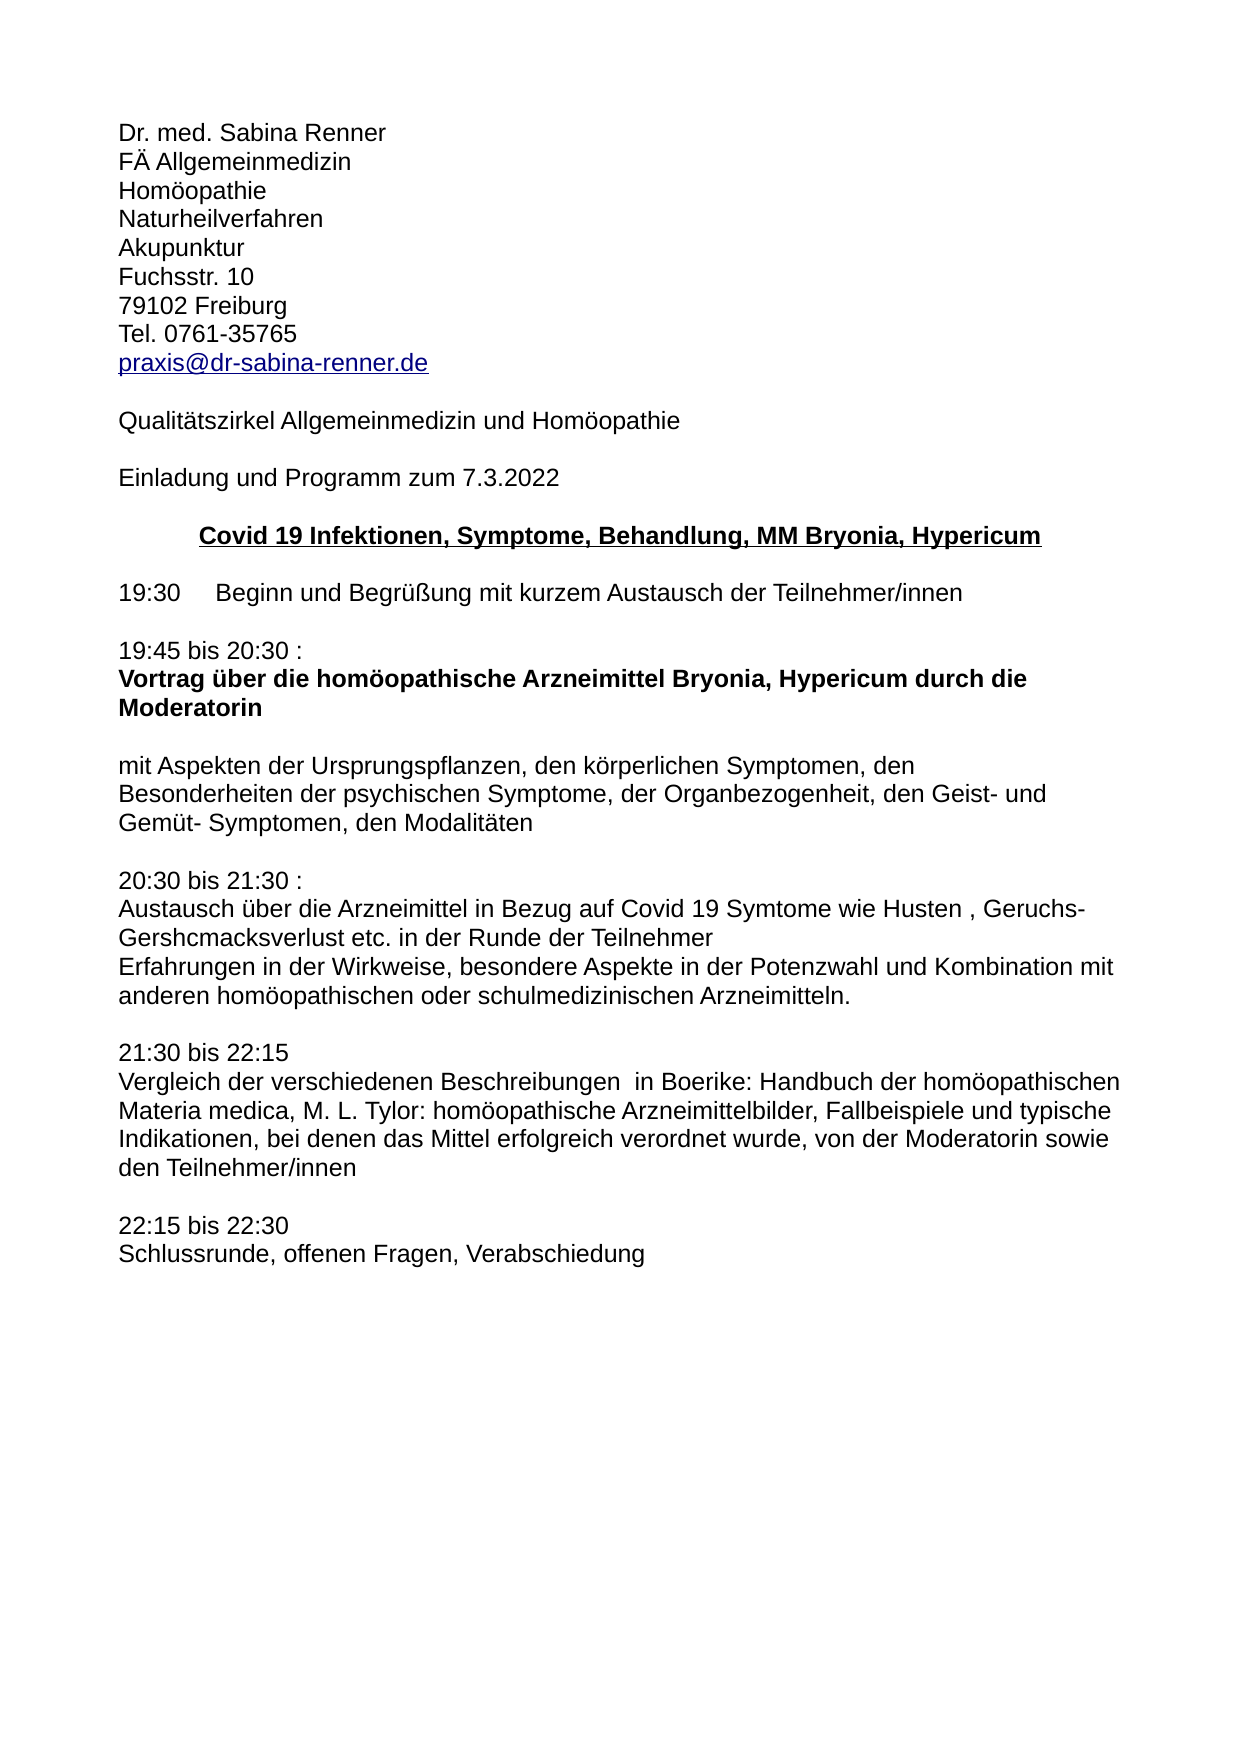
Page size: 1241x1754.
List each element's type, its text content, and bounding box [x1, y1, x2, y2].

text Covid 19 Infektionen, Symptome, Behandlung, MM Bryonia, Hypericum [118, 521, 1122, 549]
text Qualitätszirkel Allgemeinmedizin und Homöopathie [118, 406, 1122, 434]
text 19:30 Beginn und Begrüßung mit kurzem Austausch der Teilnehmer/innen [118, 578, 1122, 607]
text Tel. 0761-35765 [118, 319, 1122, 348]
text 79102 Freiburg [118, 291, 1122, 319]
text FÄ Allgemeinmedizin [118, 147, 1122, 176]
text 21:30 bis 22:15 [118, 1038, 1122, 1067]
text Einladung und Programm zum 7.3.2022 [118, 463, 1122, 492]
text Homöopathie [118, 176, 1122, 204]
text praxis@dr-sabina-renner.de [118, 348, 1122, 377]
text 19:45 bis 20:30 : [118, 636, 1122, 664]
text Fuchsstr. 10 [118, 262, 1122, 291]
text Vergleich der verschiedenen Beschreibungen in Boerike: Handbuch der homöopathischen Materia medica, M. L. Tylor: homöopathische Arzneimittelbilder, Fallbeispiele und typische Indikationen, bei denen das Mittel erfolgreich verordnet wurde, von der Moderatorin sowie den Teilnehmer/innen [118, 1067, 1122, 1182]
text 20:30 bis 21:30 : [118, 866, 1122, 894]
text Dr. med. Sabina Renner [118, 118, 1122, 147]
text Naturheilverfahren [118, 204, 1122, 233]
text Austausch über die Arzneimittel in Bezug auf Covid 19 Symtome wie Husten , Geruchs- Gershcmacksverlust etc. in der Runde der Teilnehmer [118, 894, 1122, 952]
text Akupunktur [118, 233, 1122, 262]
text Schlussrunde, offenen Fragen, Verabschiedung [118, 1239, 1122, 1268]
text mit Aspekten der Ursprungspflanzen, den körperlichen Symptomen, den Besonderheiten der psychischen Symptome, der Organbezogenheit, den Geist- und Gemüt- Symptomen, den Modalitäten [118, 751, 1122, 837]
text Vortrag über die homöopathische Arzneimittel Bryonia, Hypericum durch die Moderatorin [118, 664, 1122, 722]
text 22:15 bis 22:30 [118, 1211, 1122, 1239]
text Erfahrungen in der Wirkweise, besondere Aspekte in der Potenzwahl und Kombination mit anderen homöopathischen oder schulmedizinischen Arzneimitteln. [118, 952, 1122, 1009]
